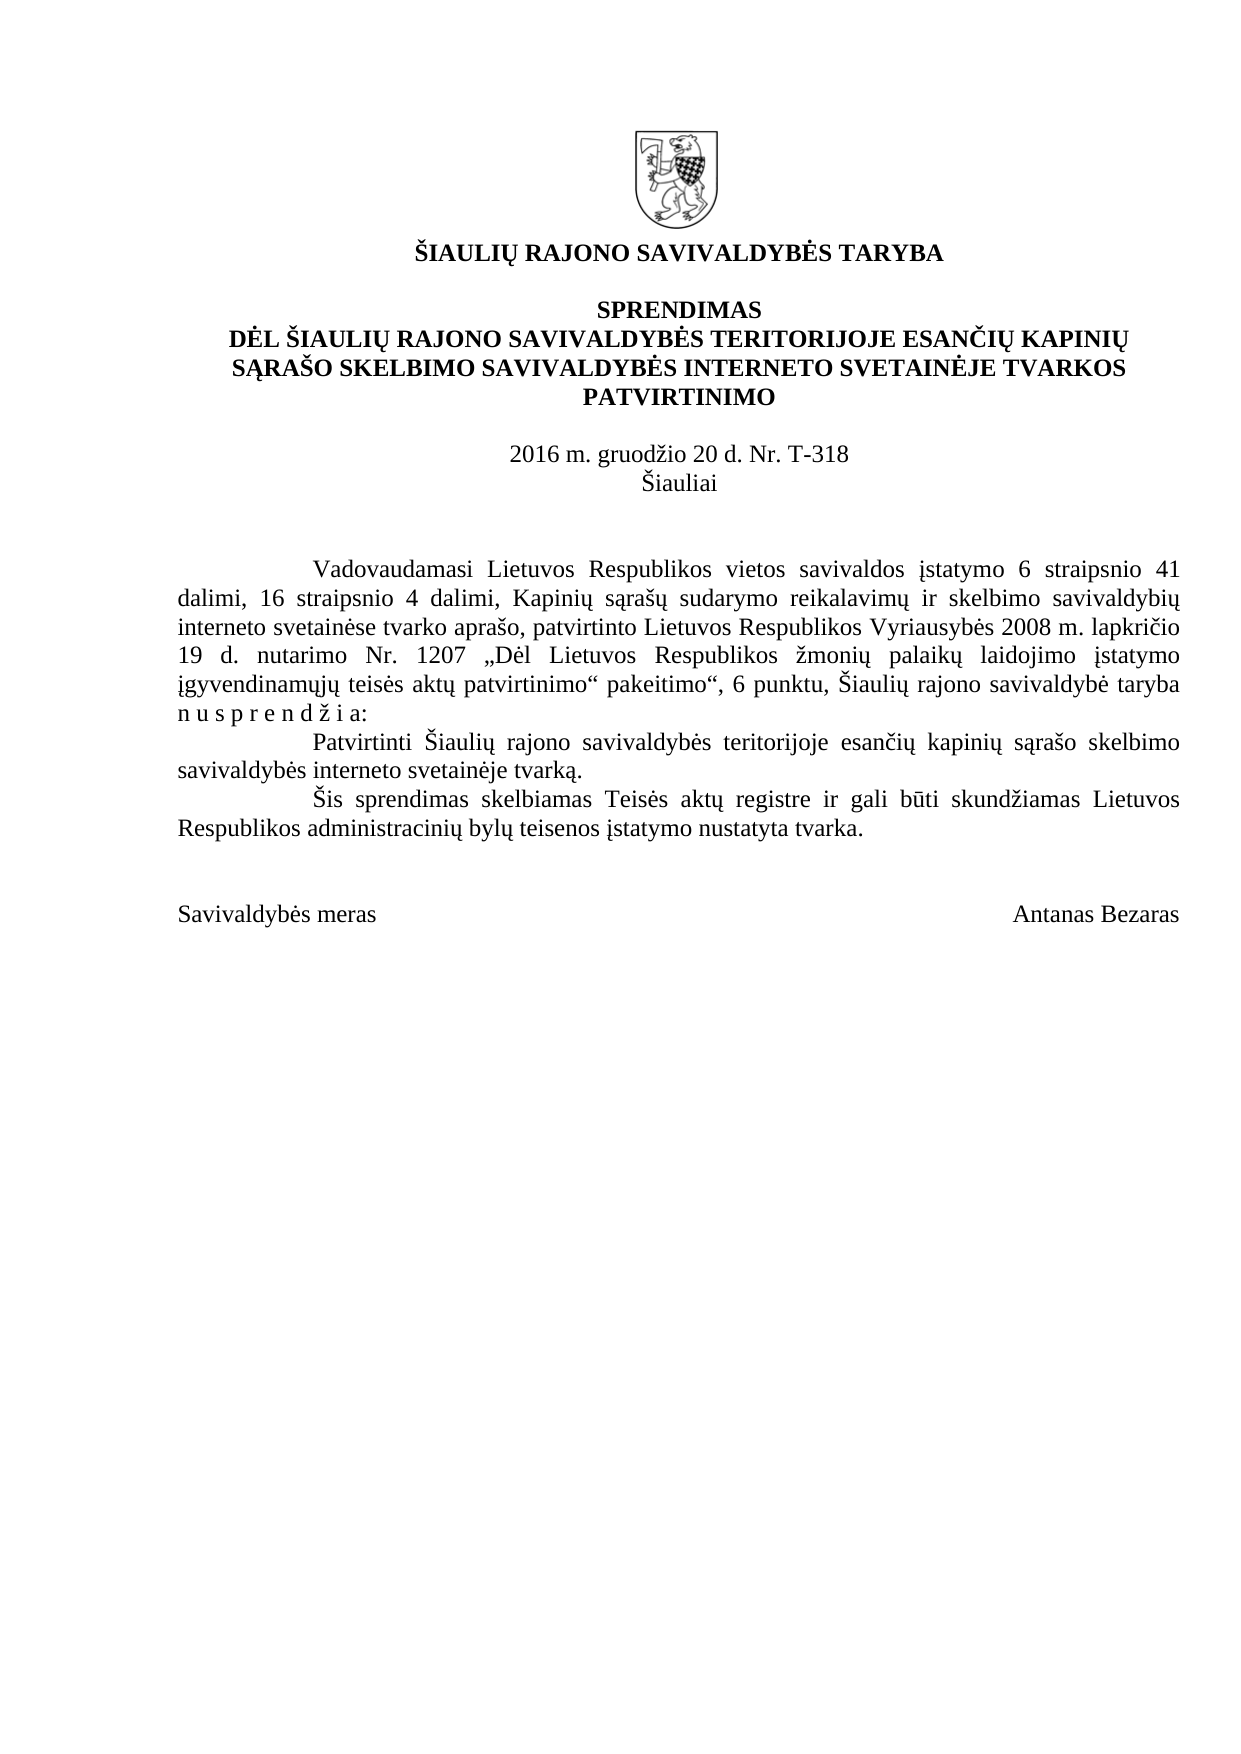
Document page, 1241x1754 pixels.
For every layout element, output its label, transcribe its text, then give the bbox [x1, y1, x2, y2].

text 2016 m. gruodžio 20 d. Nr. T-318 [177, 439, 1181, 468]
text ŠIAULIŲ RAJONO SAVIVALDYBĖS TARYBA [177, 238, 1181, 267]
text Savivaldybės meras Antanas Bezaras [177, 899, 1181, 928]
text Šiauliai [177, 468, 1181, 497]
text Patvirtinti Šiaulių rajono savivaldybės teritorijoje esančių kapinių sąrašo skelbimo savivaldybės interneto svetainėje tvarką. [177, 727, 1181, 784]
text DĖL ŠIAULIŲ RAJONO SAVIVALDYBĖS TERITORIJOJE ESANČIŲ KAPINIŲ SĄRAŠO SKELBIMO SAVIVALDYBĖS INTERNETO SVETAINĖJE TVARKOS PATVIRTINIMO [177, 324, 1181, 411]
text Šis sprendimas skelbiamas Teisės aktų registre ir gali būti skundžiamas Lietuvos Respublikos administracinių bylų teisenos įstatymo nustatyta tvarka. [177, 784, 1181, 842]
text SPRENDIMAS [177, 296, 1181, 324]
text Vadovaudamasi Lietuvos Respublikos vietos savivaldos įstatymo 6 straipsnio 41 dalimi, 16 straipsnio 4 dalimi, Kapinių sąrašų sudarymo reikalavimų ir skelbimo savivaldybių interneto svetainėse tvarko aprašo, patvirtinto Lietuvos Respublikos Vyriausybės 2008 m. lapkričio 19 d. nutarimo Nr. 1207 „Dėl Lietuvos Respublikos žmonių palaikų laidojimo įstatymo įgyvendinamųjų teisės aktų patvirtinimo“ pakeitimo“, 6 punktu, Šiaulių rajono savivaldybė taryba n u s p r e n d ž i a: [177, 554, 1181, 727]
